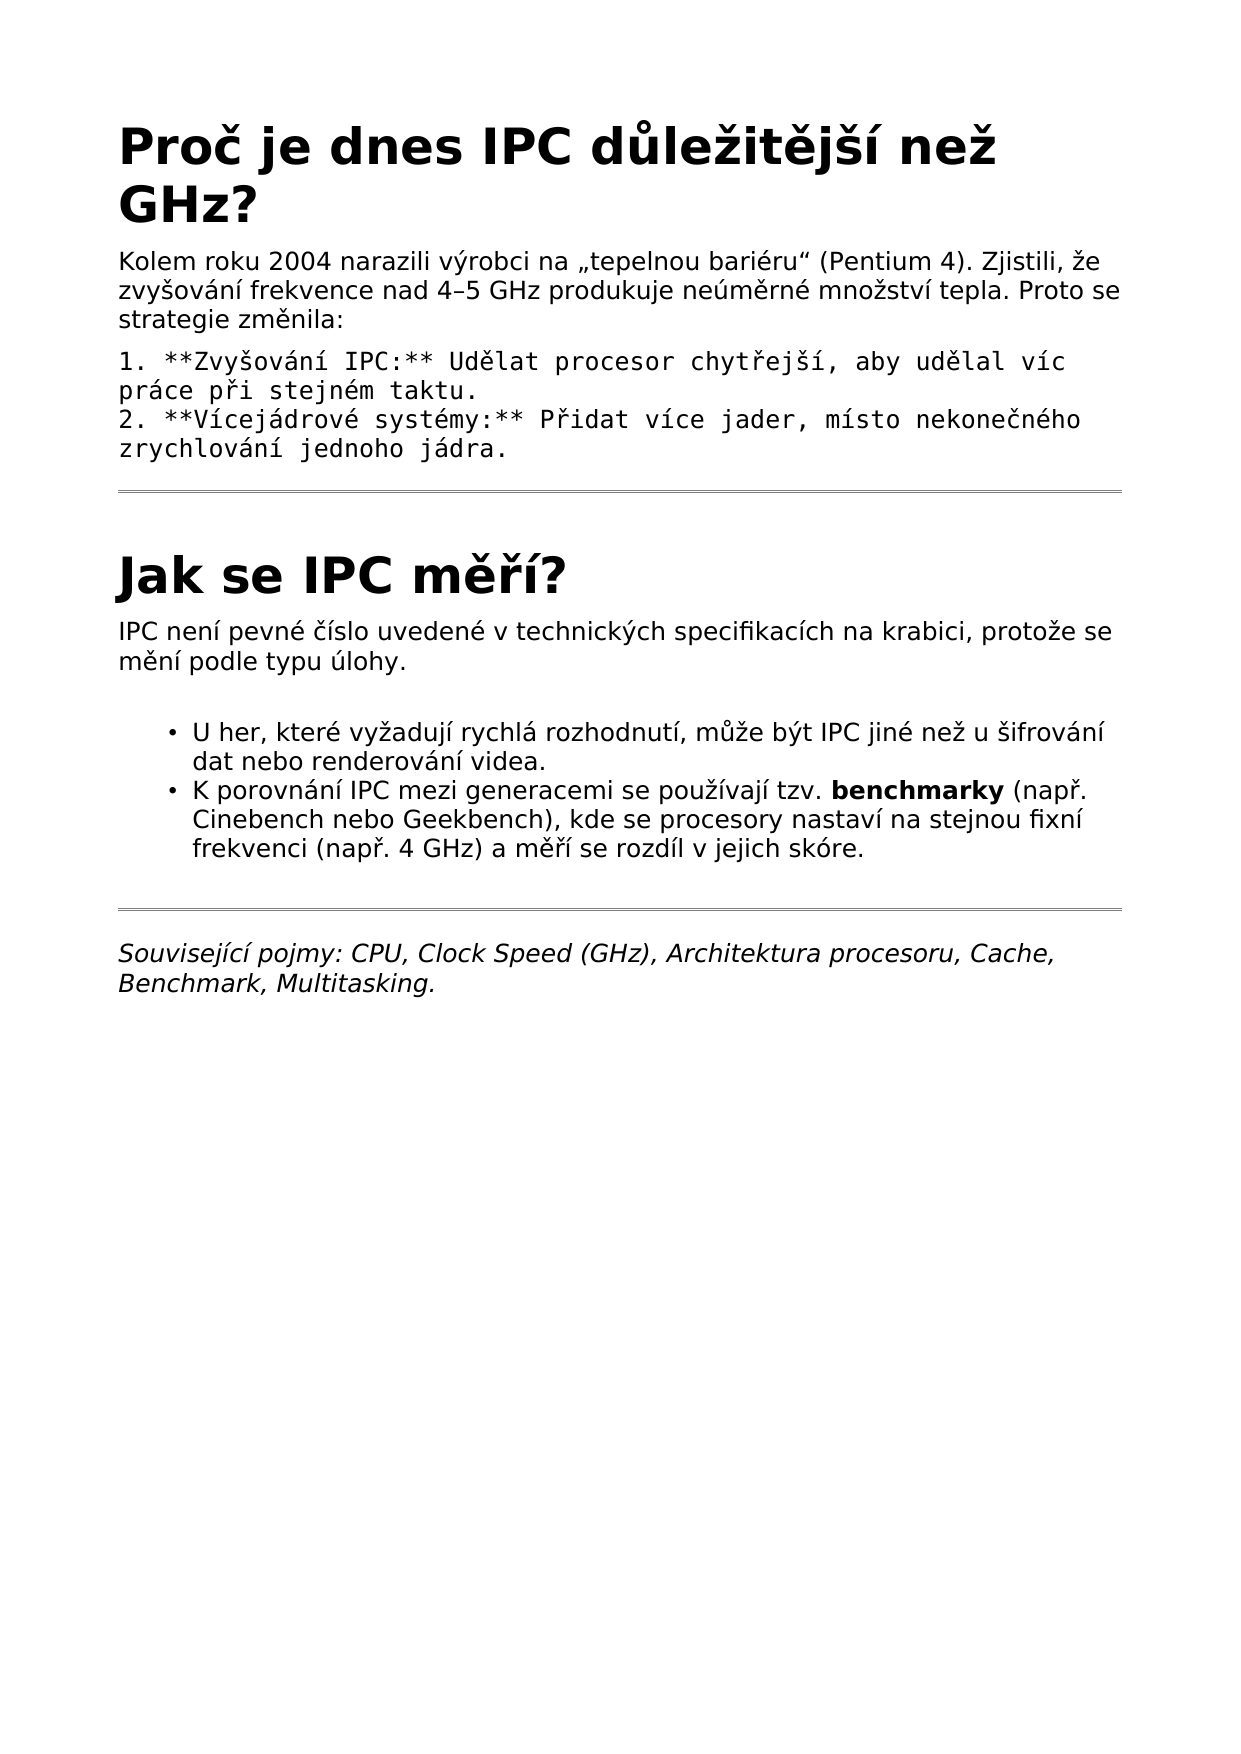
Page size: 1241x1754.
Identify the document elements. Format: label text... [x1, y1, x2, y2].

list K porovnání IPC mezi generacemi se používají tzv. benchmarky (např. Cinebench nebo Geekbench), kde se procesory nastaví na stejnou fixní frekvenci (např. 4 GHz) a měří se rozdíl v jejich skóre. [177, 776, 1122, 864]
subtitle Jak se IPC měří? [118, 547, 1122, 605]
text 1. **Zvyšování IPC:** Udělat procesor chytřejší, aby udělal víc práce při stejném taktu. 2. **Vícejádrové systémy:** Přidat více jader, místo nekonečného zrychlování jednoho jádra. [118, 347, 1122, 464]
text IPC není pevné číslo uvedené v technických specifikacích na krabici, protože se mění podle typu úlohy. [118, 618, 1122, 676]
subtitle Proč je dnes IPC důležitější než GHz? [118, 118, 1122, 234]
list U her, které vyžadují rychlá rozhodnutí, může být IPC jiné než u šifrování dat nebo renderování videa. [177, 718, 1122, 776]
text Kolem roku 2004 narazili výrobci na „tepelnou bariéru“ (Pentium 4). Zjistili, že zvyšování frekvence nad 4–5 GHz produkuje neúměrné množství tepla. Proto se strategie změnila: [118, 247, 1122, 334]
text Související pojmy: CPU, Clock Speed (GHz), Architektura procesoru, Cache, Benchmark, Multitasking. [118, 939, 1122, 998]
